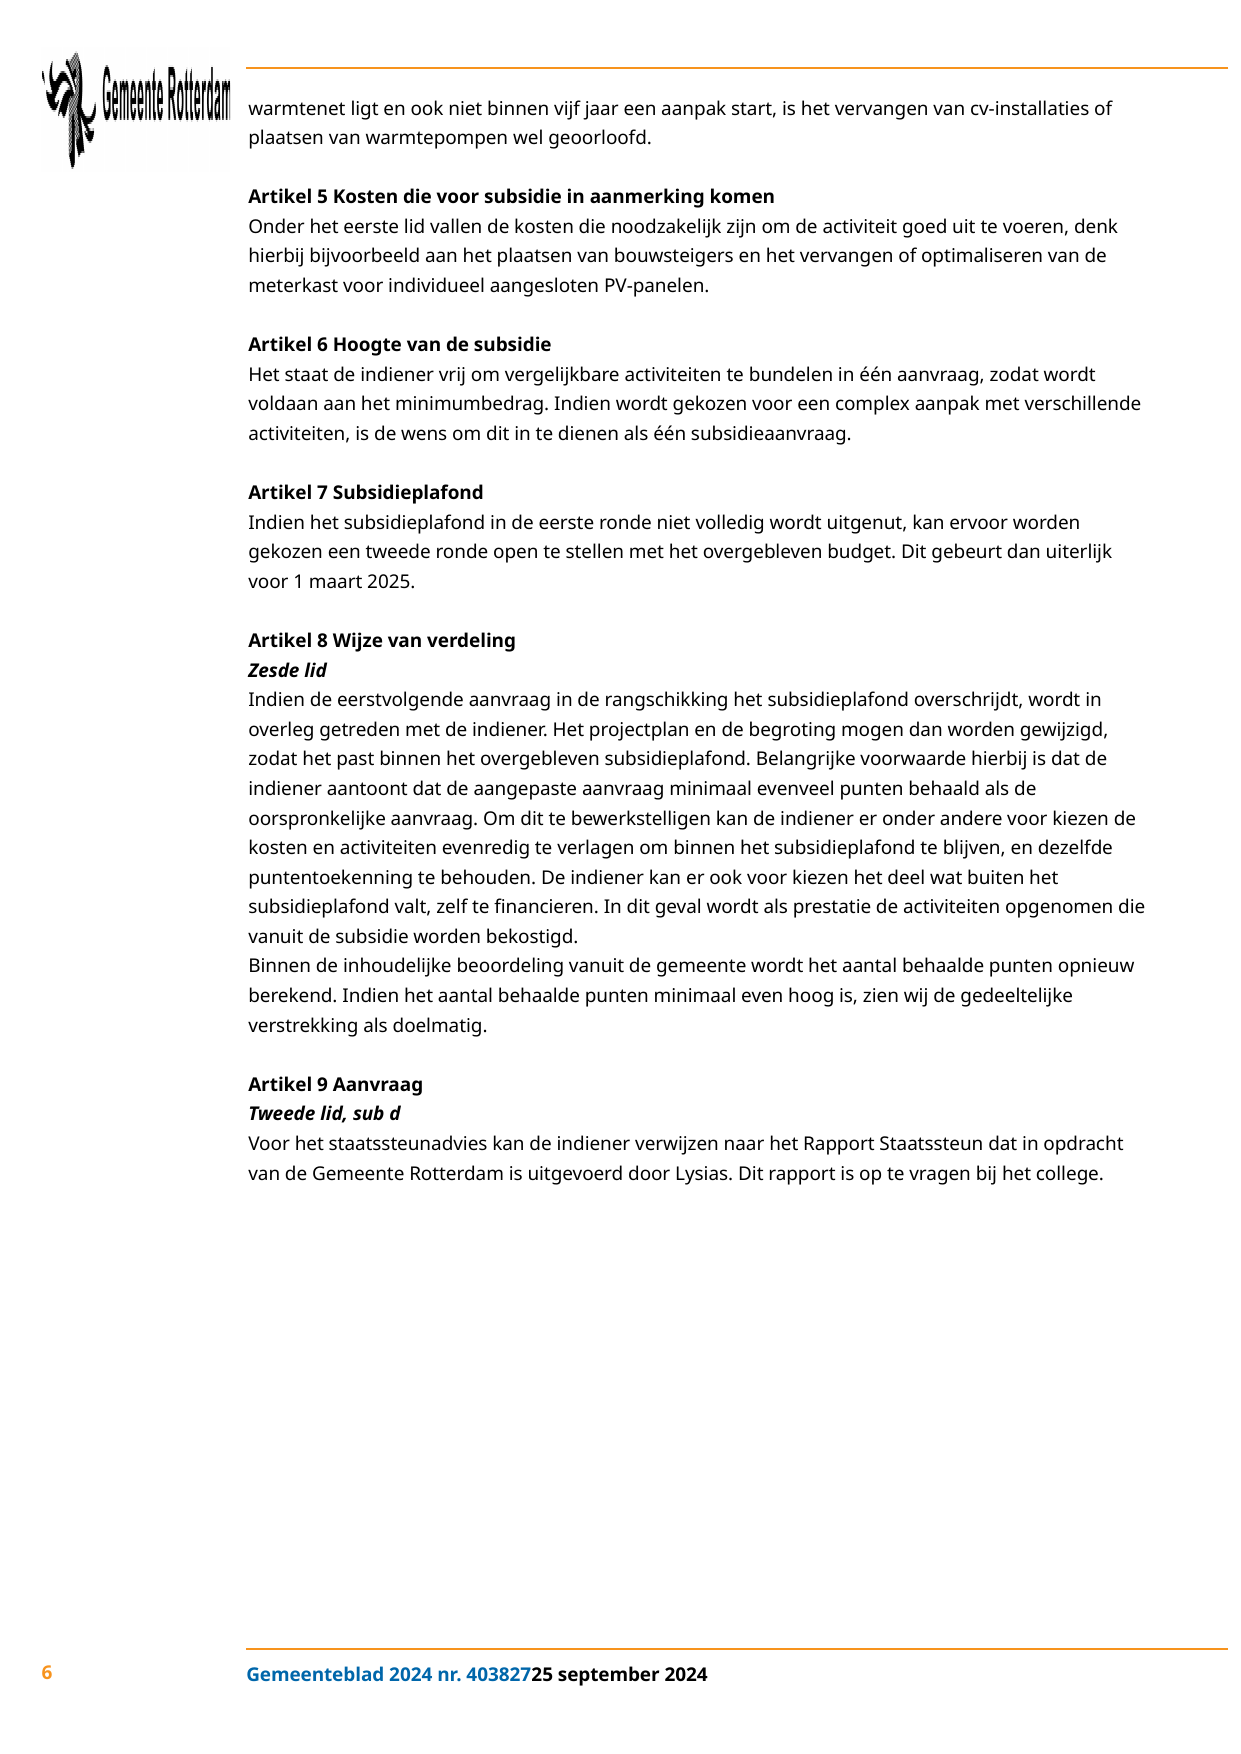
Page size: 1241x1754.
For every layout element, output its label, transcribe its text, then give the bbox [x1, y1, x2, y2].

text Artikel 9 Aanvraag [248, 1071, 1152, 1097]
text warmtenet ligt en ook niet binnen vijf jaar een aanpak start, is het vervangen van cv-installaties of plaatsen van warmtepompen wel geoorloofd. [248, 95, 1152, 150]
text Indien de eerstvolgende aanvraag in de rangschikking het subsidieplafond overschrijdt, wordt in overleg getreden met de indiener. Het projectplan en de begroting mogen dan worden gewijzigd, zodat het past binnen het overgebleven subsidieplafond. Belangrijke voorwaarde hierbij is dat de indiener aantoont dat de aangepaste aanvraag minimaal evenveel punten behaald als de oorspronkelijke aanvraag. Om dit te bewerkstelligen kan de indiener er onder andere voor kiezen de kosten en activiteiten evenredig te verlagen om binnen het subsidieplafond te blijven, en dezelfde puntentoekenning te behouden. De indiener kan er ook voor kiezen het deel wat buiten het subsidieplafond valt, zelf te financieren. In dit geval wordt als prestatie de activiteiten opgenomen die vanuit de subsidie worden bekostigd. [248, 686, 1152, 949]
text Binnen de inhoudelijke beoordeling vanuit de gemeente wordt het aantal behaalde punten opnieuw berekend. Indien het aantal behaalde punten minimaal even hoog is, zien wij de gedeeltelijke verstrekking als doelmatig. [248, 953, 1152, 1038]
text Onder het eerste lid vallen de kosten die noodzakelijk zijn om de activiteit goed uit te voeren, denk hierbij bijvoorbeeld aan het plaatsen van bouwsteigers en het vervangen of optimaliseren van de meterkast voor individueel aangesloten PV-panelen. [248, 213, 1152, 298]
text Artikel 7 Subsidieplafond [248, 479, 1152, 505]
text Zesde lid [248, 657, 1152, 683]
text Artikel 6 Hoogte van de subsidie [248, 331, 1152, 357]
text Artikel 5 Kosten die voor subsidie in aanmerking komen [248, 183, 1152, 209]
text Het staat de indiener vrij om vergelijkbare activiteiten te bundelen in één aanvraag, zodat wordt voldaan aan het minimumbedrag. Indien wordt gekozen voor een complex aanpak met verschillende activiteiten, is de wens om dit in te dienen als één subsidieaanvraag. [248, 361, 1152, 446]
picture [41, 47, 231, 172]
text Voor het staatssteunadvies kan de indiener verwijzen naar het Rapport Staatssteun dat in opdracht van de Gemeente Rotterdam is uitgevoerd door Lysias. Dit rapport is op te vragen bij het college. [248, 1130, 1152, 1186]
text Tweede lid, sub d [248, 1101, 1152, 1126]
text Indien het subsidieplafond in de eerste ronde niet volledig wordt uitgenut, kan ervoor worden gekozen een tweede ronde open te stellen met het overgebleven budget. Dit gebeurt dan uiterlijk voor 1 maart 2025. [248, 509, 1152, 594]
text Artikel 8 Wijze van verdeling [248, 627, 1152, 653]
